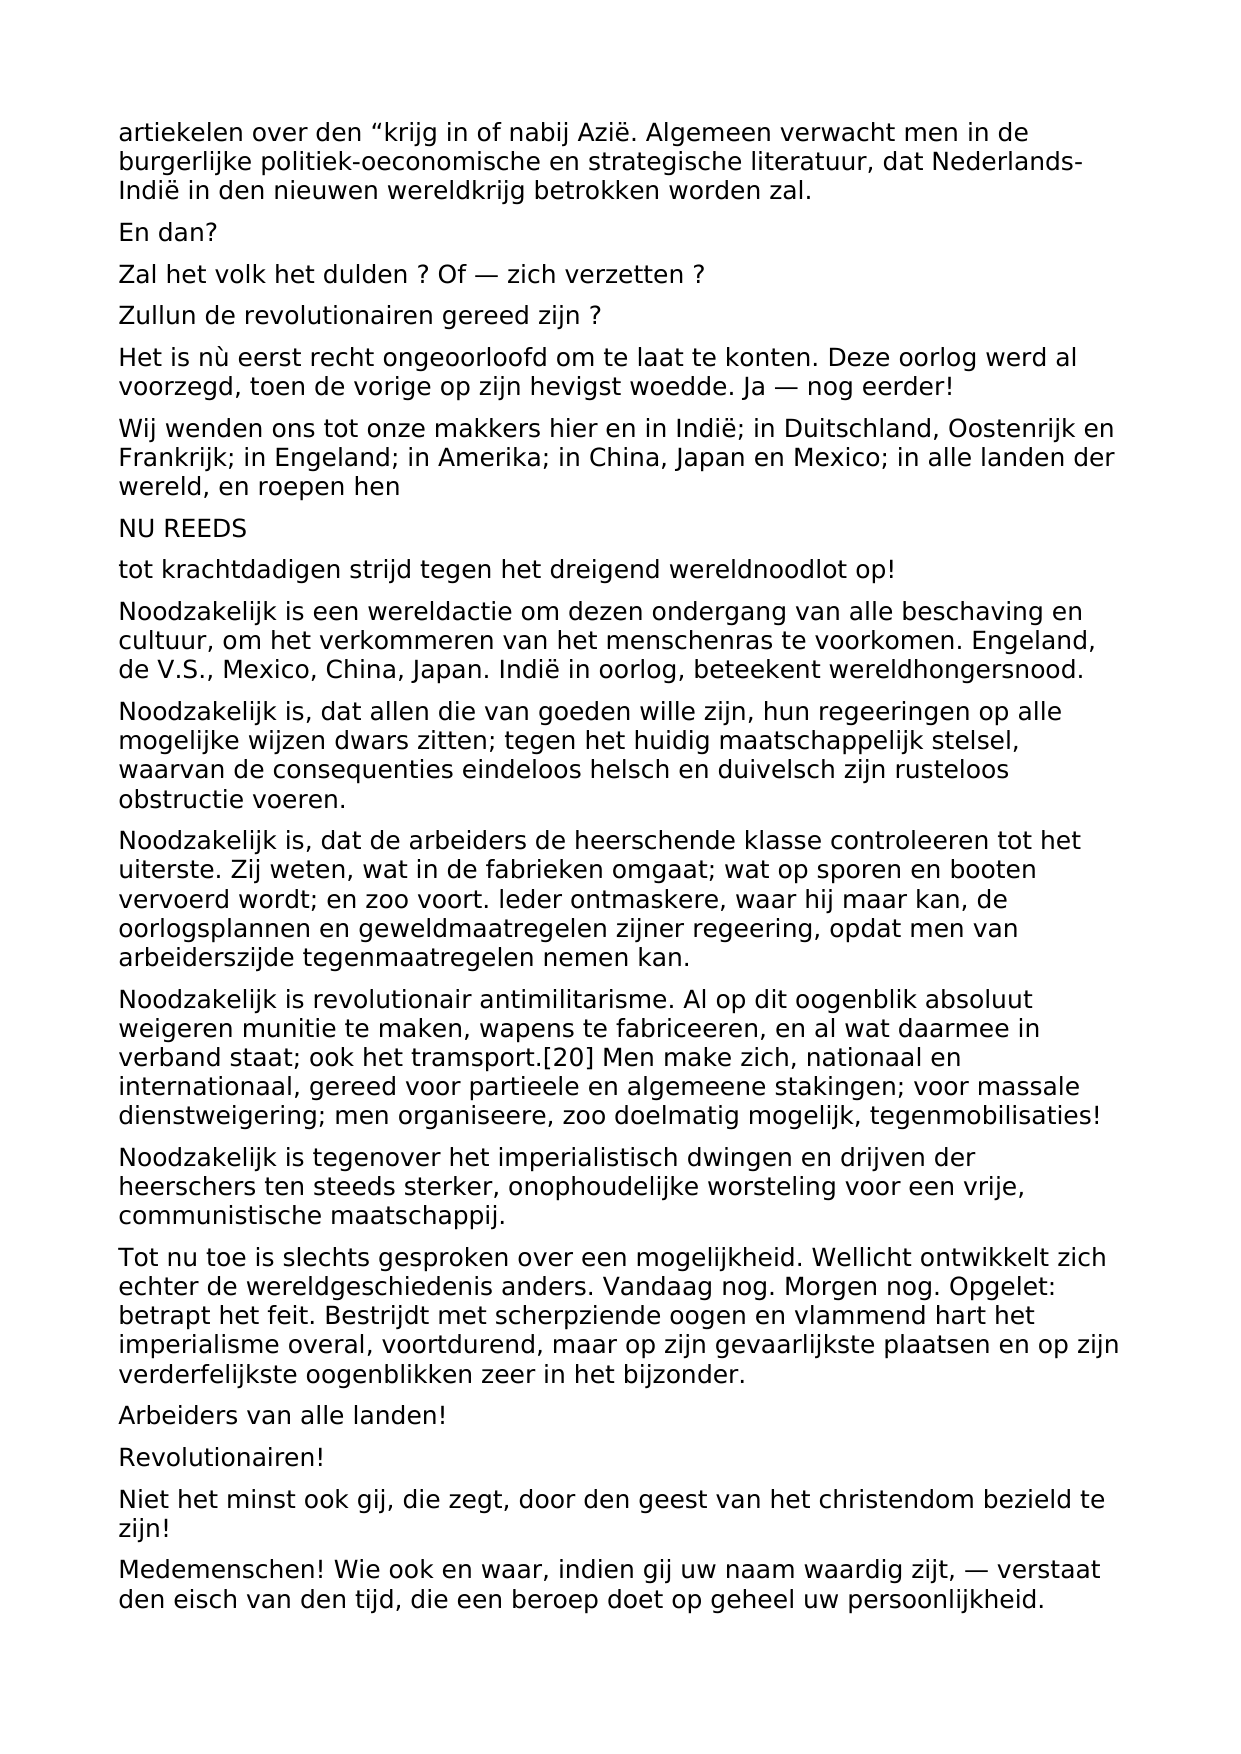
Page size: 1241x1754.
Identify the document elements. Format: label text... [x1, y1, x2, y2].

text Arbeiders van alle landen! [118, 1401, 1122, 1431]
text Noodzakelijk is revolutionair antimilitarisme. Al op dit oogenblik absoluut weigeren munitie te maken, wapens te fabriceeren, en al wat daarmee in verband staat; ook het tramsport.[20] Men make zich, nationaal en internationaal, gereed voor partieele en algemeene stakingen; voor massale dienstweigering; men organiseere, zoo doelmatig mogelijk, tegenmobilisaties! [118, 985, 1122, 1131]
text Het is nù eerst recht ongeoorloofd om te laat te konten. Deze oorlog werd al voorzegd, toen de vorige op zijn hevigst woedde. Ja — nog eerder! [118, 343, 1122, 401]
text Noodzakelijk is tegenover het imperialistisch dwingen en drijven der heerschers ten steeds sterker, onophoudelijke worsteling voor een vrije, communistische maatschappij. [118, 1143, 1122, 1231]
text NU REEDS [118, 514, 1122, 543]
text Zullun de revolutionairen gereed zijn ? [118, 301, 1122, 331]
text Niet het minst ook gij, die zegt, door den geest van het christendom bezield te zijn! [118, 1485, 1122, 1543]
text Noodzakelijk is een wereldactie om dezen ondergang van alle beschaving en cultuur, om het verkommeren van het menschenras te voorkomen. Engeland, de V.S., Mexico, China, Japan. Indië in oorlog, beteekent wereldhongersnood. [118, 597, 1122, 685]
text tot krachtdadigen strijd tegen het dreigend wereldnoodlot op! [118, 556, 1122, 585]
text Zal het volk het dulden ? Of — zich verzetten ? [118, 260, 1122, 289]
text Medemenschen! Wie ook en waar, indien gij uw naam waardig zijt, — verstaat den eisch van den tijd, die een beroep doet op geheel uw persoonlijkheid. [118, 1556, 1122, 1614]
text artiekelen over den “krijg in of nabij Azië. Algemeen verwacht men in de burgerlijke politiek-oeconomische en strategische literatuur, dat Nederlands-Indië in den nieuwen wereldkrijg betrokken worden zal. [118, 118, 1122, 206]
text En dan? [118, 218, 1122, 247]
text Wij wenden ons tot onze makkers hier en in Indië; in Duitschland, Oostenrijk en Frankrijk; in Engeland; in Amerika; in China, Japan en Mexico; in alle landen der wereld, en roepen hen [118, 414, 1122, 501]
text Noodzakelijk is, dat allen die van goeden wille zijn, hun regeeringen op alle mogelijke wijzen dwars zitten; tegen het huidig maatschappelijk stelsel, waarvan de consequenties eindeloos helsch en duivelsch zijn rusteloos obstructie voeren. [118, 697, 1122, 814]
text Noodzakelijk is, dat de arbeiders de heerschende klasse controleeren tot het uiterste. Zij weten, wat in de fabrieken omgaat; wat op sporen en booten vervoerd wordt; en zoo voort. leder ontmaskere, waar hij maar kan, de oorlogsplannen en geweldmaatregelen zijner regeering, opdat men van arbeiderszijde tegenmaatregelen nemen kan. [118, 826, 1122, 972]
text Revolutionairen! [118, 1443, 1122, 1472]
text Tot nu toe is slechts gesproken over een mogelijkheid. Wellicht ontwikkelt zich echter de wereldgeschiedenis anders. Vandaag nog. Morgen nog. Opgelet: betrapt het feit. Bestrijdt met scherpziende oogen en vlammend hart het imperialisme overal, voortdurend, maar op zijn gevaarlijkste plaatsen en op zijn verderfelijkste oogenblikken zeer in het bijzonder. [118, 1243, 1122, 1389]
